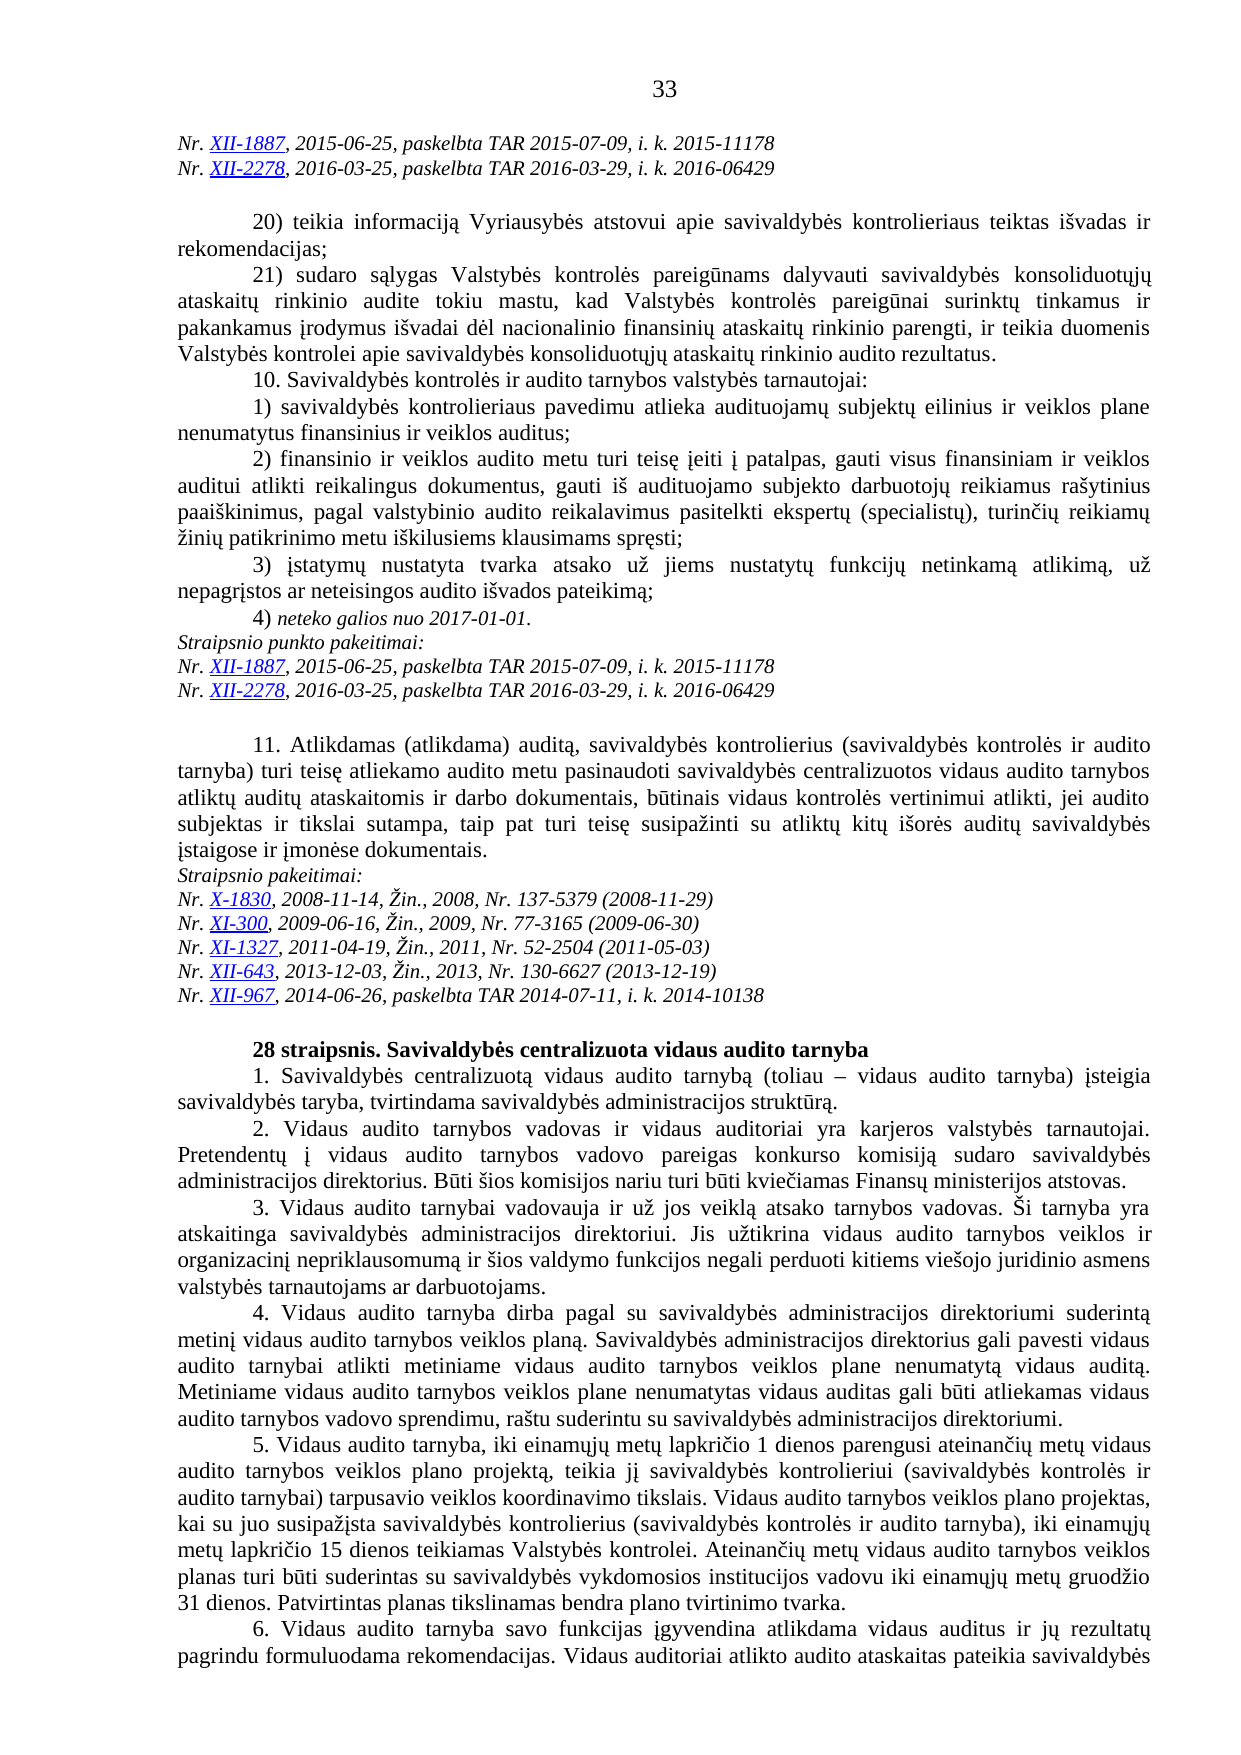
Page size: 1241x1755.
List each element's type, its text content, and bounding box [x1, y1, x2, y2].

text Nr. X-1830, 2008-11-14, Žin., 2008, Nr. 137-5379 (2008-11-29) [177, 887, 1152, 911]
text Nr. XII-643, 2013-12-03, Žin., 2013, Nr. 130-6627 (2013-12-19) [177, 959, 1152, 983]
text Nr. XII-967, 2014-06-26, paskelbta TAR 2014-07-11, i. k. 2014-10138 [177, 983, 1152, 1007]
text 2) finansinio ir veiklos audito metu turi teisę įeiti į patalpas, gauti visus finansiniam ir veiklos auditui atlikti reikalingus dokumentus, gauti iš audituojamo subjekto darbuotojų reikiamus rašytinius paaiškinimus, pagal valstybinio audito reikalavimus pasitelkti ekspertų (specialistų), turinčių reikiamų žinių patikrinimo metu iškilusiems klausimams spręsti; [177, 445, 1152, 551]
text Nr. XII-2278, 2016-03-25, paskelbta TAR 2016-03-29, i. k. 2016-06429 [177, 678, 1152, 702]
text 3) įstatymų nustatyta tvarka atsako už jiems nustatytų funkcijų netinkamą atlikimą, už nepagrįstos ar neteisingos audito išvados pateikimą; [177, 551, 1152, 603]
text 4) neteko galios nuo 2017-01-01. [177, 603, 1152, 630]
text 6. Vidaus audito tarnyba savo funkcijas įgyvendina atlikdama vidaus auditus ir jų rezultatų pagrindu formuluodama rekomendacijas. Vidaus auditoriai atlikto audito ataskaitas pateikia savivaldybės [177, 1616, 1152, 1668]
text 21) sudaro sąlygas Valstybės kontrolės pareigūnams dalyvauti savivaldybės konsoliduotųjų ataskaitų rinkinio audite tokiu mastu, kad Valstybės kontrolės pareigūnai surinktų tinkamus ir pakankamus įrodymus išvadai dėl nacionalinio finansinių ataskaitų rinkinio parengti, ir teikia duomenis Valstybės kontrolei apie savivaldybės konsoliduotųjų ataskaitų rinkinio audito rezultatus. [177, 261, 1152, 366]
text Nr. XII-1887, 2015-06-25, paskelbta TAR 2015-07-09, i. k. 2015-11178 [177, 654, 1152, 678]
text 10. Savivaldybės kontrolės ir audito tarnybos valstybės tarnautojai: [177, 366, 1152, 393]
text Straipsnio pakeitimai: [177, 863, 1152, 887]
text 1) savivaldybės kontrolieriaus pavedimu atlieka audituojamų subjektų eilinius ir veiklos plane nenumatytus finansinius ir veiklos auditus; [177, 393, 1152, 445]
text 4. Vidaus audito tarnyba dirba pagal su savivaldybės administracijos direktoriumi suderintą metinį vidaus audito tarnybos veiklos planą. Savivaldybės administracijos direktorius gali pavesti vidaus audito tarnybai atlikti metiniame vidaus audito tarnybos veiklos plane nenumatytą vidaus auditą. Metiniame vidaus audito tarnybos veiklos plane nenumatytas vidaus auditas gali būti atliekamas vidaus audito tarnybos vadovo sprendimu, raštu suderintu su savivaldybės administracijos direktoriumi. [177, 1299, 1152, 1431]
text 5. Vidaus audito tarnyba, iki einamųjų metų lapkričio 1 dienos parengusi ateinančių metų vidaus audito tarnybos veiklos plano projektą, teikia jį savivaldybės kontrolieriui (savivaldybės kontrolės ir audito tarnybai) tarpusavio veiklos koordinavimo tikslais. Vidaus audito tarnybos veiklos plano projektas, kai su juo susipažįsta savivaldybės kontrolierius (savivaldybės kontrolės ir audito tarnyba), iki einamųjų metų lapkričio 15 dienos teikiamas Valstybės kontrolei. Ateinančių metų vidaus audito tarnybos veiklos planas turi būti suderintas su savivaldybės vykdomosios institucijos vadovu iki einamųjų metų gruodžio 31 dienos. Patvirtintas planas tikslinamas bendra plano tvirtinimo tvarka. [177, 1431, 1152, 1616]
text 1. Savivaldybės centralizuotą vidaus audito tarnybą (toliau – vidaus audito tarnyba) įsteigia savivaldybės taryba, tvirtindama savivaldybės administracijos struktūrą. [177, 1062, 1152, 1115]
text 11. Atlikdamas (atlikdama) auditą, savivaldybės kontrolierius (savivaldybės kontrolės ir audito tarnyba) turi teisę atliekamo audito metu pasinaudoti savivaldybės centralizuotos vidaus audito tarnybos atliktų auditų ataskaitomis ir darbo dokumentais, būtinais vidaus kontrolės vertinimui atlikti, jei audito subjektas ir tikslai sutampa, taip pat turi teisę susipažinti su atliktų kitų išorės auditų savivaldybės įstaigose ir įmonėse dokumentais. [177, 731, 1152, 863]
text 2. Vidaus audito tarnybos vadovas ir vidaus auditoriai yra karjeros valstybės tarnautojai. Pretendentų į vidaus audito tarnybos vadovo pareigas konkurso komisiją sudaro savivaldybės administracijos direktorius. Būti šios komisijos nariu turi būti kviečiamas Finansų ministerijos atstovas. [177, 1115, 1152, 1194]
text Nr. XII-2278, 2016-03-25, paskelbta TAR 2016-03-29, i. k. 2016-06429 [177, 155, 1152, 179]
text 20) teikia informaciją Vyriausybės atstovui apie savivaldybės kontrolieriaus teiktas išvadas ir rekomendacijas; [177, 208, 1152, 261]
text 28 straipsnis. Savivaldybės centralizuota vidaus audito tarnyba [177, 1036, 1152, 1062]
text Nr. XII-1887, 2015-06-25, paskelbta TAR 2015-07-09, i. k. 2015-11178 [177, 131, 1152, 155]
text Nr. XI-1327, 2011-04-19, Žin., 2011, Nr. 52-2504 (2011-05-03) [177, 935, 1152, 959]
text Nr. XI-300, 2009-06-16, Žin., 2009, Nr. 77-3165 (2009-06-30) [177, 911, 1152, 935]
text Straipsnio punkto pakeitimai: [177, 630, 1152, 654]
text 3. Vidaus audito tarnybai vadovauja ir už jos veiklą atsako tarnybos vadovas. Ši tarnyba yra atskaitinga savivaldybės administracijos direktoriui. Jis užtikrina vidaus audito tarnybos veiklos ir organizacinį nepriklausomumą ir šios valdymo funkcijos negali perduoti kitiems viešojo juridinio asmens valstybės tarnautojams ar darbuotojams. [177, 1194, 1152, 1299]
